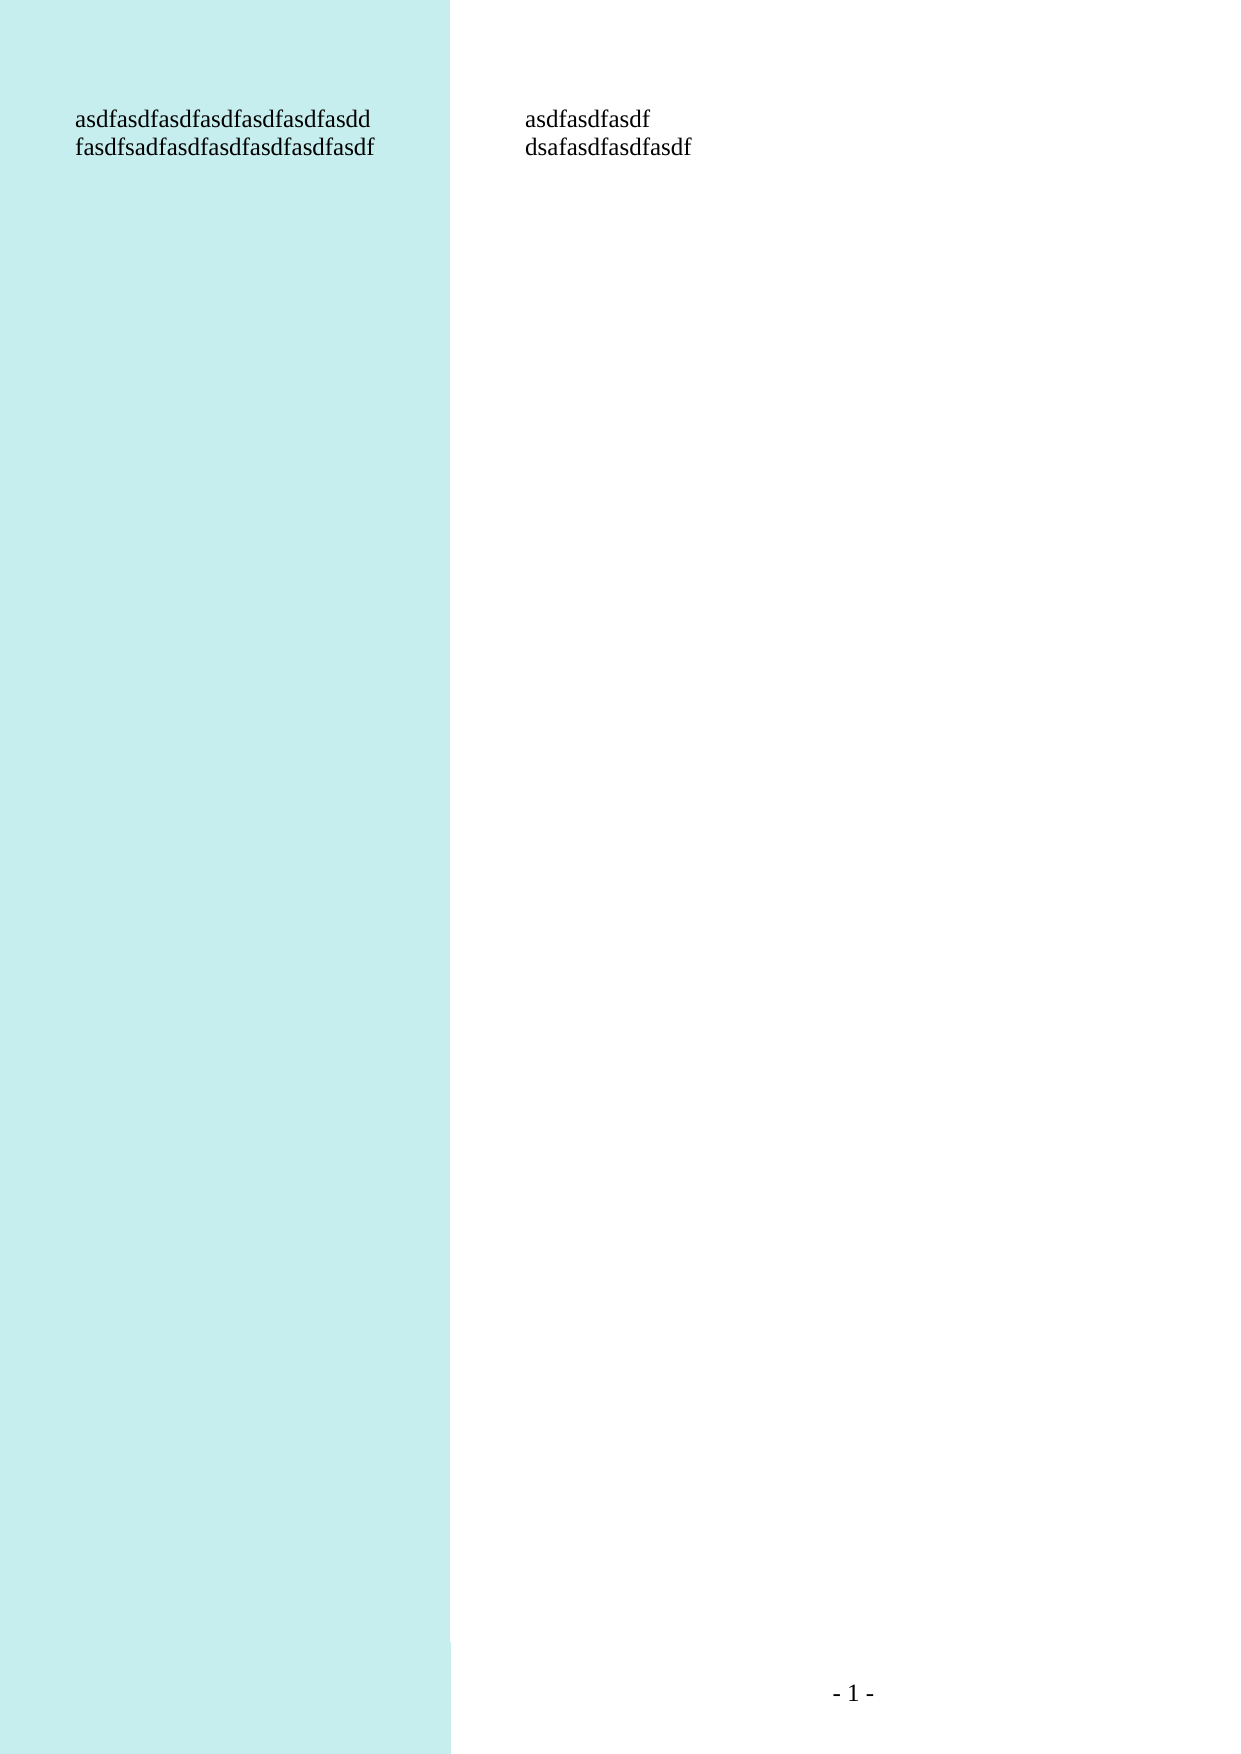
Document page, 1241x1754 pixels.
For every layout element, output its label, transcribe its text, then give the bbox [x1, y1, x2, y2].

table_header asdfasdfasdfasdfasdfasdfasddfasdfsadfasdfasdfasdfasdfasdf [0, 0, 450, 1642]
table_header asdfasdfasdf dsafasdfasdfasdf [450, 0, 1241, 1645]
